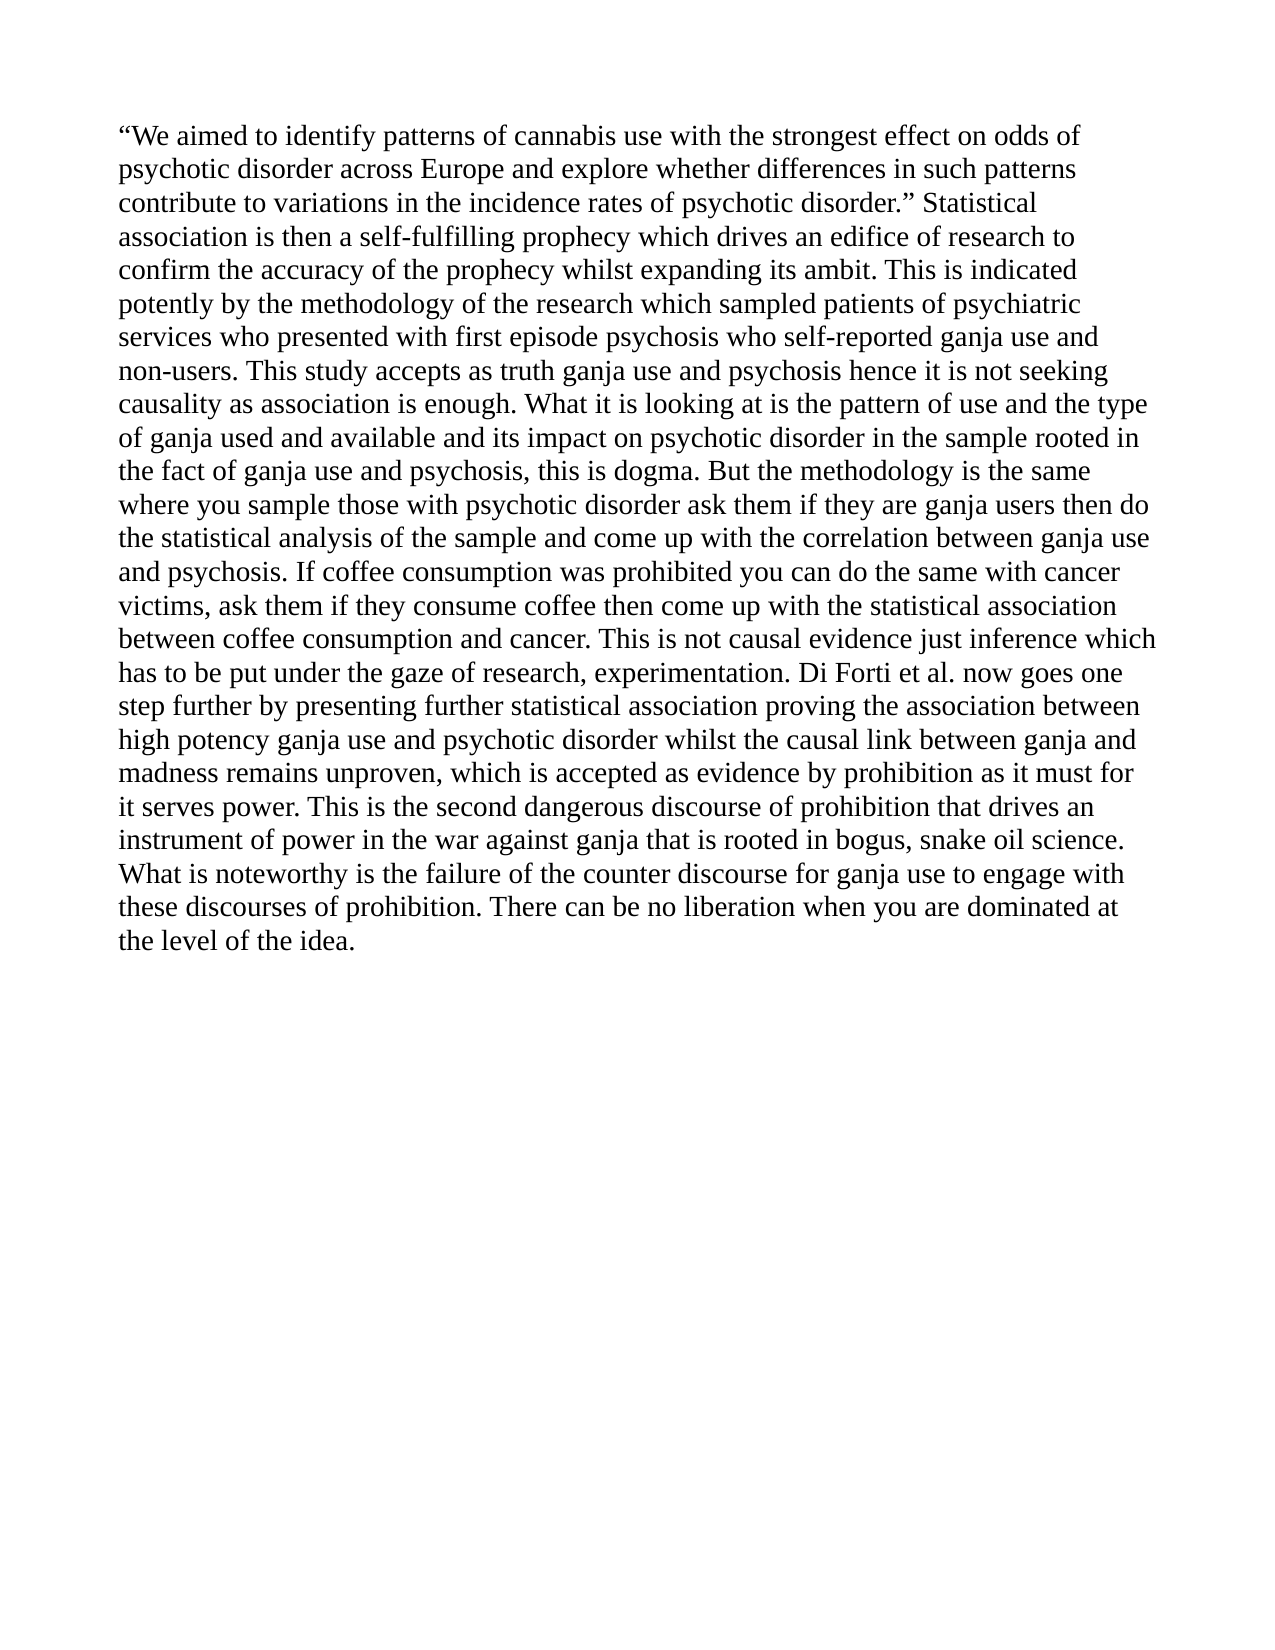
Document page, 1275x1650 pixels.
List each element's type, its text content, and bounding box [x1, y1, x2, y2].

text “We aimed to identify patterns of cannabis use with the strongest effect on odds of psychotic disorder across Europe and explore whether differences in such patterns contribute to variations in the incidence rates of psychotic disorder.” Statistical association is then a self-fulfilling prophecy which drives an edifice of research to confirm the accuracy of the prophecy whilst expanding its ambit. This is indicated potently by the methodology of the research which sampled patients of psychiatric services who presented with first episode psychosis who self-reported ganja use and non-users. This study accepts as truth ganja use and psychosis hence it is not seeking causality as association is enough. What it is looking at is the pattern of use and the type of ganja used and available and its impact on psychotic disorder in the sample rooted in the fact of ganja use and psychosis, this is dogma. But the methodology is the same where you sample those with psychotic disorder ask them if they are ganja users then do the statistical analysis of the sample and come up with the correlation between ganja use and psychosis. If coffee consumption was prohibited you can do the same with cancer victims, ask them if they consume coffee then come up with the statistical association between coffee consumption and cancer. This is not causal evidence just inference which has to be put under the gaze of research, experimentation. Di Forti et al. now goes one step further by presenting further statistical association proving the association between high potency ganja use and psychotic disorder whilst the causal link between ganja and madness remains unproven, which is accepted as evidence by prohibition as it must for it serves power. This is the second dangerous discourse of prohibition that drives an instrument of power in the war against ganja that is rooted in bogus, snake oil science. What is noteworthy is the failure of the counter discourse for ganja use to engage with these discourses of prohibition. There can be no liberation when you are dominated at the level of the idea. [118, 118, 1157, 957]
